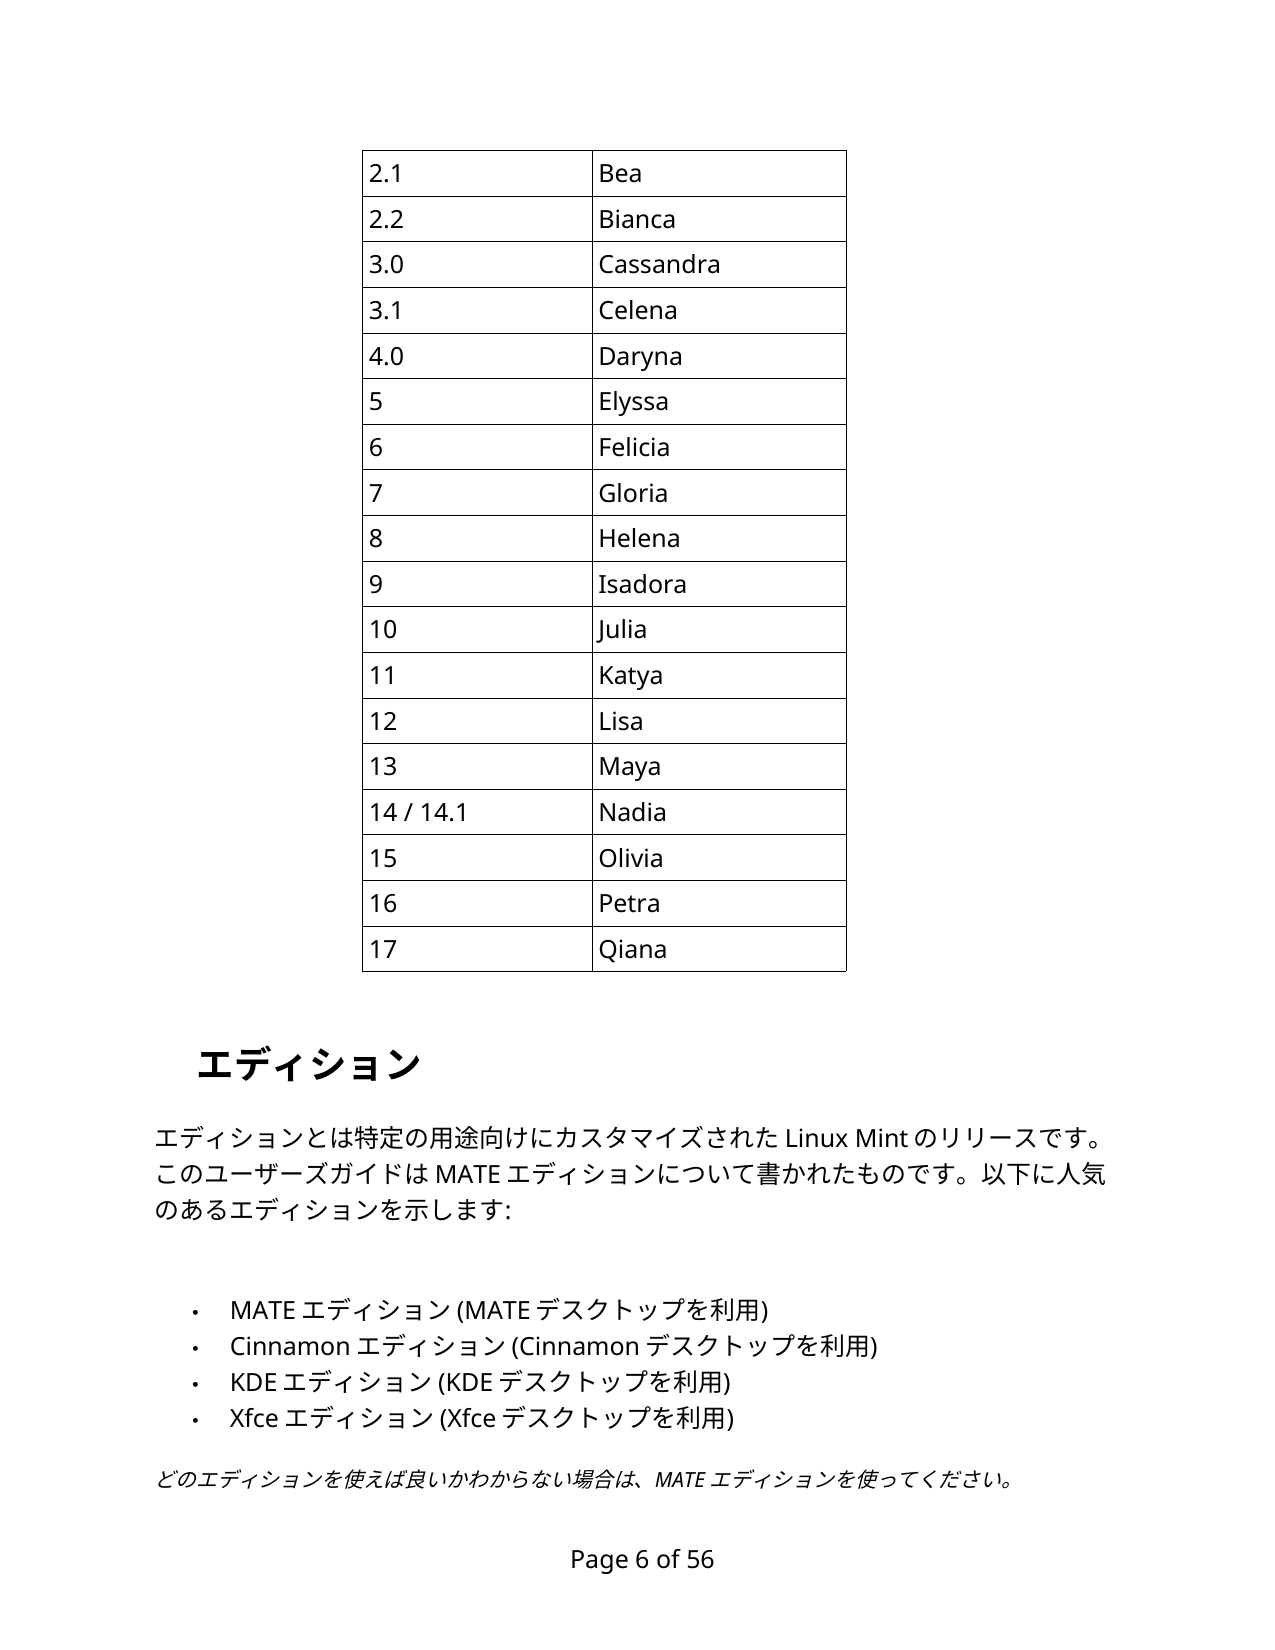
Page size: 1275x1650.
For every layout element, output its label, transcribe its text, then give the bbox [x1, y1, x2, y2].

table_cell 13 [363, 744, 592, 789]
table_cell 3.1 [363, 288, 592, 332]
table_cell Nadia [593, 790, 846, 834]
table_cell Bea [593, 151, 846, 196]
table_cell 9 [363, 562, 592, 606]
table_cell Maya [593, 744, 846, 789]
table_cell Lisa [593, 699, 846, 743]
table_cell Helena [593, 516, 846, 561]
table_cell Daryna [593, 334, 846, 378]
list Cinnamonエディション (Cinnamonデスクトップを利用) [192, 1326, 1130, 1363]
table_cell Petra [593, 881, 846, 926]
table_cell 8 [363, 516, 592, 561]
table_cell Felicia [593, 425, 846, 469]
table_cell Celena [593, 288, 846, 332]
text どのエディションを使えば良いかわからない場合は、MATEエディションを使ってください。 [154, 1464, 1130, 1494]
table_cell 16 [363, 881, 592, 926]
list MATEエディション (MATEデスクトップを利用) [192, 1290, 1130, 1326]
table_cell Gloria [593, 470, 846, 515]
table_cell 15 [363, 835, 592, 880]
table_cell 17 [363, 927, 592, 971]
table_cell Qiana [593, 927, 846, 971]
table_cell 10 [363, 607, 592, 652]
subtitle エディション [154, 1034, 1130, 1089]
table_cell 2.2 [363, 197, 592, 241]
table_cell Cassandra [593, 242, 846, 287]
table_cell 5 [363, 379, 592, 424]
table_cell Bianca [593, 197, 846, 241]
table_cell Julia [593, 607, 846, 652]
table_cell Elyssa [593, 379, 846, 424]
table_cell 6 [363, 425, 592, 469]
table_cell Olivia [593, 835, 846, 880]
table_cell Isadora [593, 562, 846, 606]
table_cell 2.1 [363, 151, 592, 196]
table_cell 7 [363, 470, 592, 515]
table_cell 4.0 [363, 334, 592, 378]
table_cell 14 / 14.1 [363, 790, 592, 834]
table_cell 12 [363, 699, 592, 743]
table_cell 3.0 [363, 242, 592, 287]
table_cell Katya [593, 653, 846, 697]
table_cell 11 [363, 653, 592, 697]
